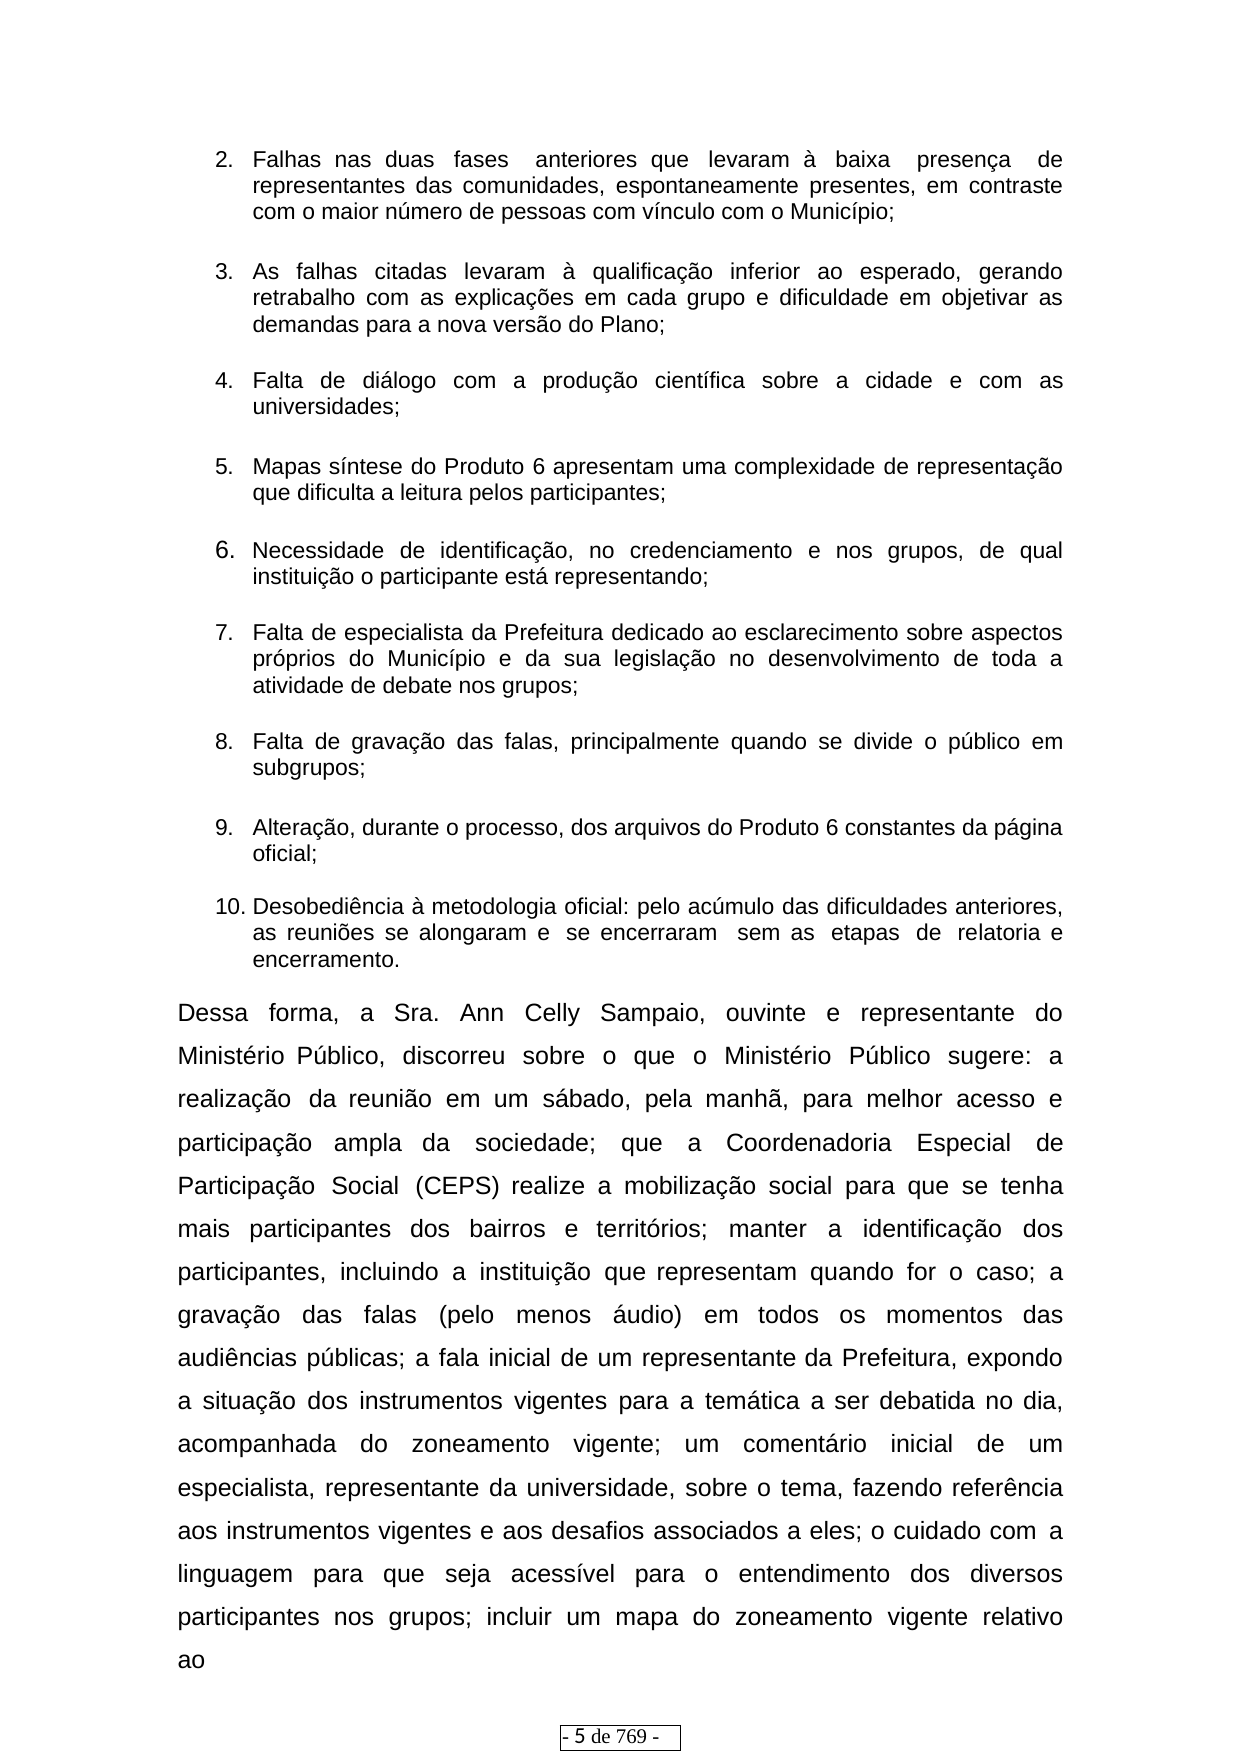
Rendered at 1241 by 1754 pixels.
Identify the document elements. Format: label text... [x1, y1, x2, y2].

list Falta de especialista da Prefeitura dedicado ao esclarecimento sobre aspectos próprios do Município e da sua legislação no desenvolvimento de toda a atividade de debate nos grupos; [215, 619, 1063, 698]
list Alteração, durante o processo, dos arquivos do Produto 6 constantes da página oficial; [215, 814, 1062, 867]
list Falta de gravação das falas, principalmente quando se divide o público em subgrupos; [215, 728, 1064, 781]
text 6. Necessidade de identificação, no credenciamento e nos grupos, de qual instituição o participante está representando; [215, 538, 1063, 590]
list Desobediência à metodologia oficial: pelo acúmulo das dificuldades anteriores, as reuniões se alongaram e se encerraram sem as etapas de relatoria e encerramento. [215, 893, 1063, 972]
list As falhas citadas levaram à qualificação inferior ao esperado, gerando retrabalho com as explicações em cada grupo e dificuldade em objetivar as demandas para a nova versão do Plano; [215, 258, 1063, 337]
list Falhas nas duas fases anteriores que levaram à baixa presença de representantes das comunidades, espontaneamente presentes, em contraste com o maior número de pessoas com vínculo com o Município; [215, 146, 1063, 224]
text Dessa forma, a Sra. Ann Celly Sampaio, ouvinte e representante do Ministério Público, discorreu sobre o que o Ministério Público sugere: a realização da reunião em um sábado, pela manhã, para melhor acesso e participação ampla da sociedade; que a Coordenadoria Especial de Participação Social (CEPS) realize a mobilização social para que se tenha mais participantes dos bairros e territórios; manter a identificação dos participantes, incluindo a instituição que representam quando for o caso; a gravação das falas (pelo menos áudio) em todos os momentos das audiências públicas; a fala inicial de um representante da Prefeitura, expondo a situação dos instrumentos vigentes para a temática a ser debatida no dia, acompanhada do zoneamento vigente; um comentário inicial de um especialista, representante da universidade, sobre o tema, fazendo referência aos instrumentos vigentes e aos desafios associados a eles; o cuidado com a linguagem para que seja acessível para o entendimento dos diversos participantes nos grupos; incluir um mapa do zoneamento vigente relativo ao [177, 998, 1063, 1674]
list Mapas síntese do Produto 6 apresentam uma complexidade de representação que dificulta a leitura pelos participantes; [215, 453, 1063, 505]
list Falta de diálogo com a produção científica sobre a cidade e com as universidades; [215, 367, 1063, 419]
